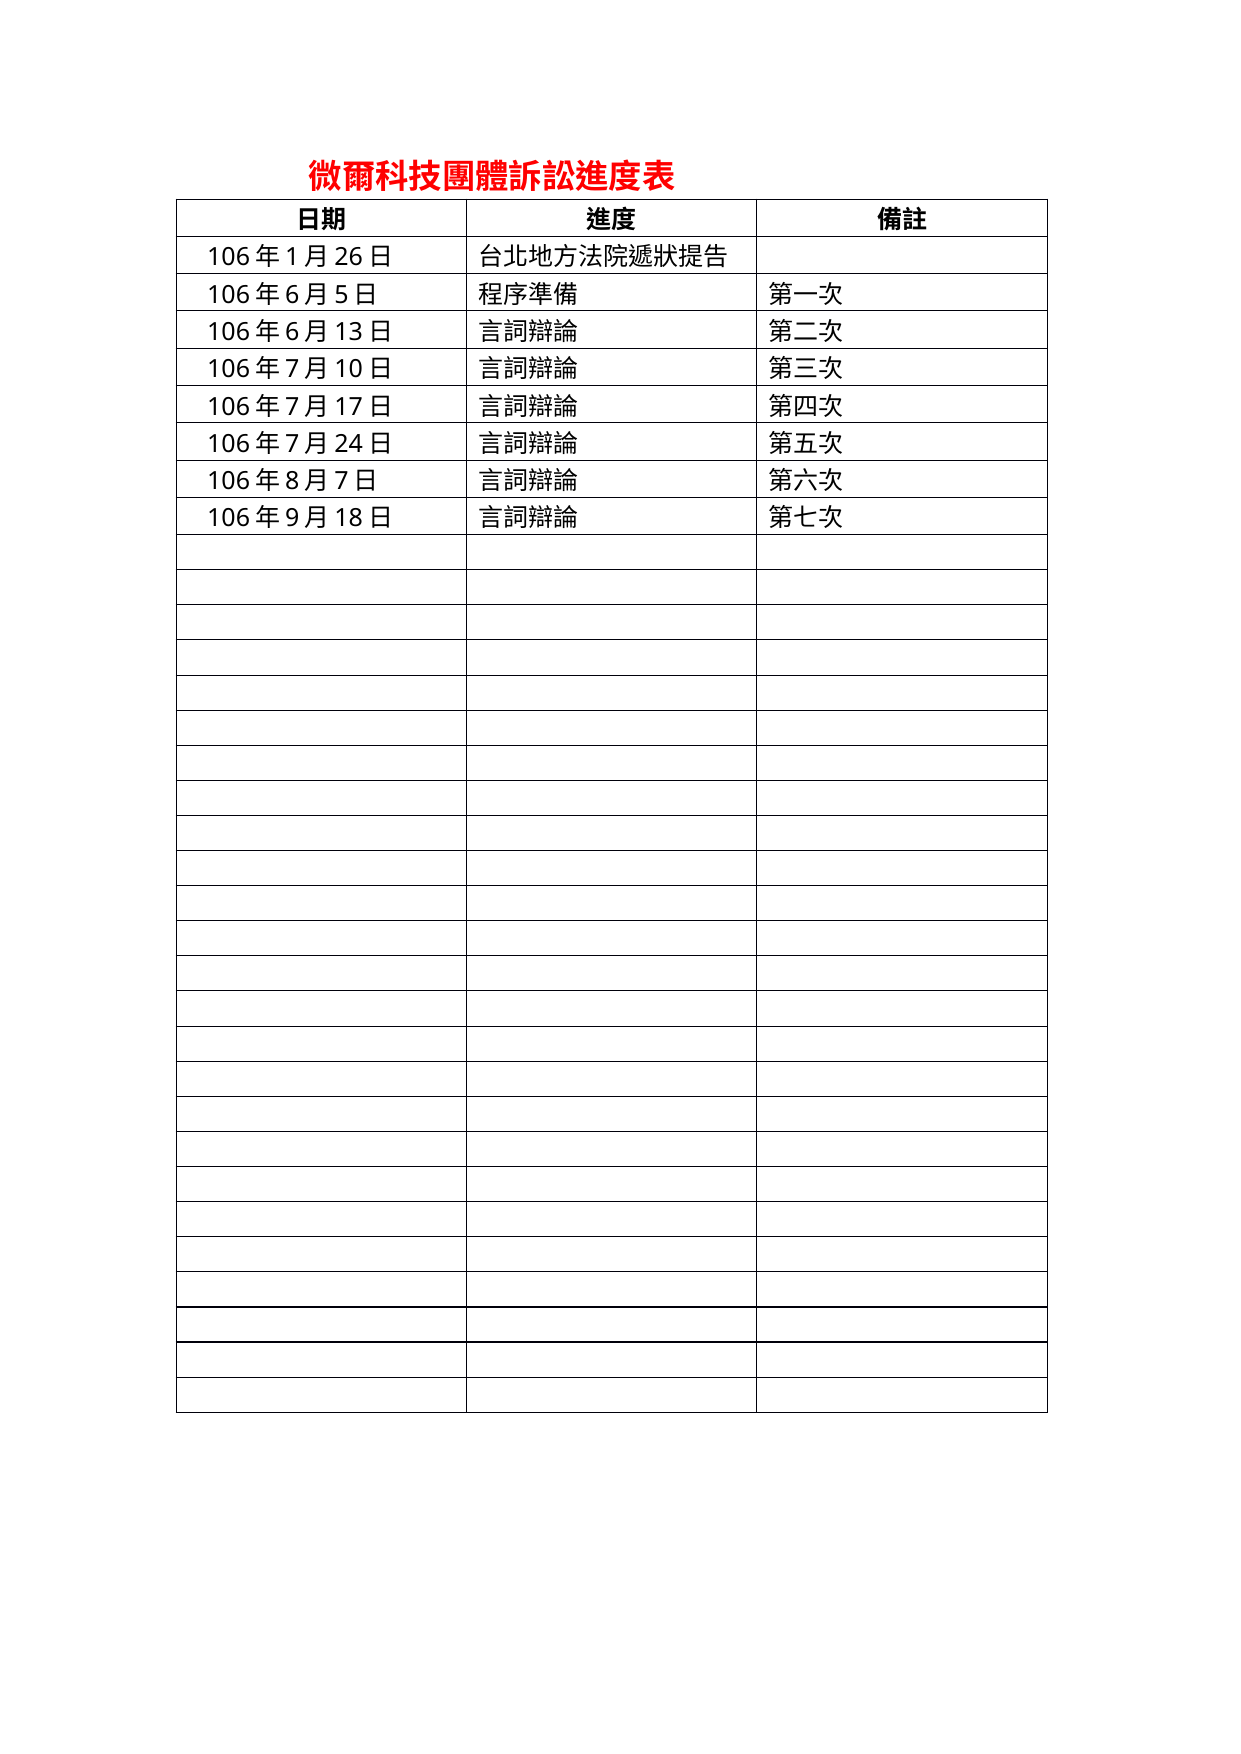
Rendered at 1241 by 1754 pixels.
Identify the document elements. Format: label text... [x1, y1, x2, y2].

table_cell [467, 746, 756, 780]
table_cell [467, 1272, 756, 1306]
table_cell [177, 535, 466, 569]
table_cell 言詞辯論 [467, 311, 756, 348]
table_cell 第五次 [757, 423, 1047, 459]
table_cell [177, 1343, 466, 1377]
table_cell [177, 1308, 466, 1341]
table_cell [467, 1097, 756, 1131]
table_cell [177, 570, 466, 604]
table_cell [757, 991, 1047, 1026]
table_cell 第二次 [757, 311, 1047, 348]
table_cell [757, 921, 1047, 955]
table_cell 106年7月10日 [177, 349, 466, 385]
table_cell [177, 1132, 466, 1166]
table_cell [467, 781, 756, 815]
table_cell [177, 1272, 466, 1306]
table_cell [467, 1237, 756, 1271]
table_cell [177, 816, 466, 850]
table_cell [177, 746, 466, 780]
table_cell [177, 991, 466, 1026]
table_cell [757, 1343, 1047, 1377]
table_cell [757, 640, 1047, 674]
table_header 進度 [467, 200, 756, 236]
table_cell 第六次 [757, 461, 1047, 497]
table_cell [757, 1308, 1047, 1341]
table_cell [177, 921, 466, 955]
table_cell [757, 1378, 1047, 1412]
table_cell [757, 1062, 1047, 1096]
table_cell 言詞辯論 [467, 461, 756, 497]
text 微爾科技團體訴訟進度表 [187, 150, 1053, 198]
table_cell [757, 851, 1047, 885]
table_cell [757, 956, 1047, 990]
table_cell [177, 1097, 466, 1131]
table_cell [757, 886, 1047, 920]
table_cell [757, 1097, 1047, 1131]
table_cell [757, 676, 1047, 709]
table_cell [757, 570, 1047, 604]
table_cell [177, 711, 466, 745]
table_cell [177, 781, 466, 815]
table_cell 106年6月5日 [177, 274, 466, 310]
table_cell 言詞辯論 [467, 349, 756, 385]
table_cell [757, 1167, 1047, 1201]
table_cell [177, 1202, 466, 1236]
table_cell 第四次 [757, 386, 1047, 422]
table_cell [757, 237, 1047, 273]
table_cell [467, 535, 756, 569]
table_cell [177, 851, 466, 885]
table_cell [757, 816, 1047, 850]
table_cell 台北地方法院遞狀提告 [467, 237, 756, 273]
table_cell [177, 1237, 466, 1271]
table_cell [467, 1027, 756, 1061]
table_cell [177, 1027, 466, 1061]
table_cell [467, 1062, 756, 1096]
table_cell [177, 886, 466, 920]
table_cell [177, 1062, 466, 1096]
table_cell [757, 1027, 1047, 1061]
table_cell [177, 1378, 466, 1412]
table_cell 106年8月7日 [177, 461, 466, 497]
table_cell 言詞辯論 [467, 386, 756, 422]
table_cell [757, 1202, 1047, 1236]
table_cell 106年6月13日 [177, 311, 466, 348]
table_cell [467, 1378, 756, 1412]
table_cell [757, 711, 1047, 745]
table_cell [467, 886, 756, 920]
table_cell [467, 711, 756, 745]
table_cell 106年1月26日 [177, 237, 466, 273]
table_cell 第三次 [757, 349, 1047, 385]
table_cell 106年9月18日 [177, 498, 466, 534]
table_cell 程序準備 [467, 274, 756, 310]
table_cell [467, 1343, 756, 1377]
table_cell [757, 781, 1047, 815]
table_cell [467, 676, 756, 709]
table_cell [467, 851, 756, 885]
table_cell [467, 640, 756, 674]
table_header 日期 [177, 200, 466, 236]
table_cell [177, 676, 466, 709]
table_cell [467, 991, 756, 1026]
table_cell [177, 1167, 466, 1201]
table_cell [467, 816, 756, 850]
table_cell [467, 1167, 756, 1201]
table_cell 第七次 [757, 498, 1047, 534]
table_cell [467, 605, 756, 639]
table_cell [467, 956, 756, 990]
table_cell [467, 921, 756, 955]
table_cell [177, 956, 466, 990]
table_cell [757, 535, 1047, 569]
table_cell [757, 605, 1047, 639]
table_cell 言詞辯論 [467, 498, 756, 534]
table_cell 第一次 [757, 274, 1047, 310]
table_cell [757, 1272, 1047, 1306]
table_cell 106年7月24日 [177, 423, 466, 459]
table_header 備註 [757, 200, 1047, 236]
table_cell 106年7月17日 [177, 386, 466, 422]
table_cell [757, 1132, 1047, 1166]
table_cell [467, 1308, 756, 1341]
table_cell [757, 1237, 1047, 1271]
table_cell [467, 570, 756, 604]
table_cell [177, 605, 466, 639]
table_cell 言詞辯論 [467, 423, 756, 459]
table_cell [757, 746, 1047, 780]
table_cell [467, 1132, 756, 1166]
table_cell [467, 1202, 756, 1236]
table_cell [177, 640, 466, 674]
